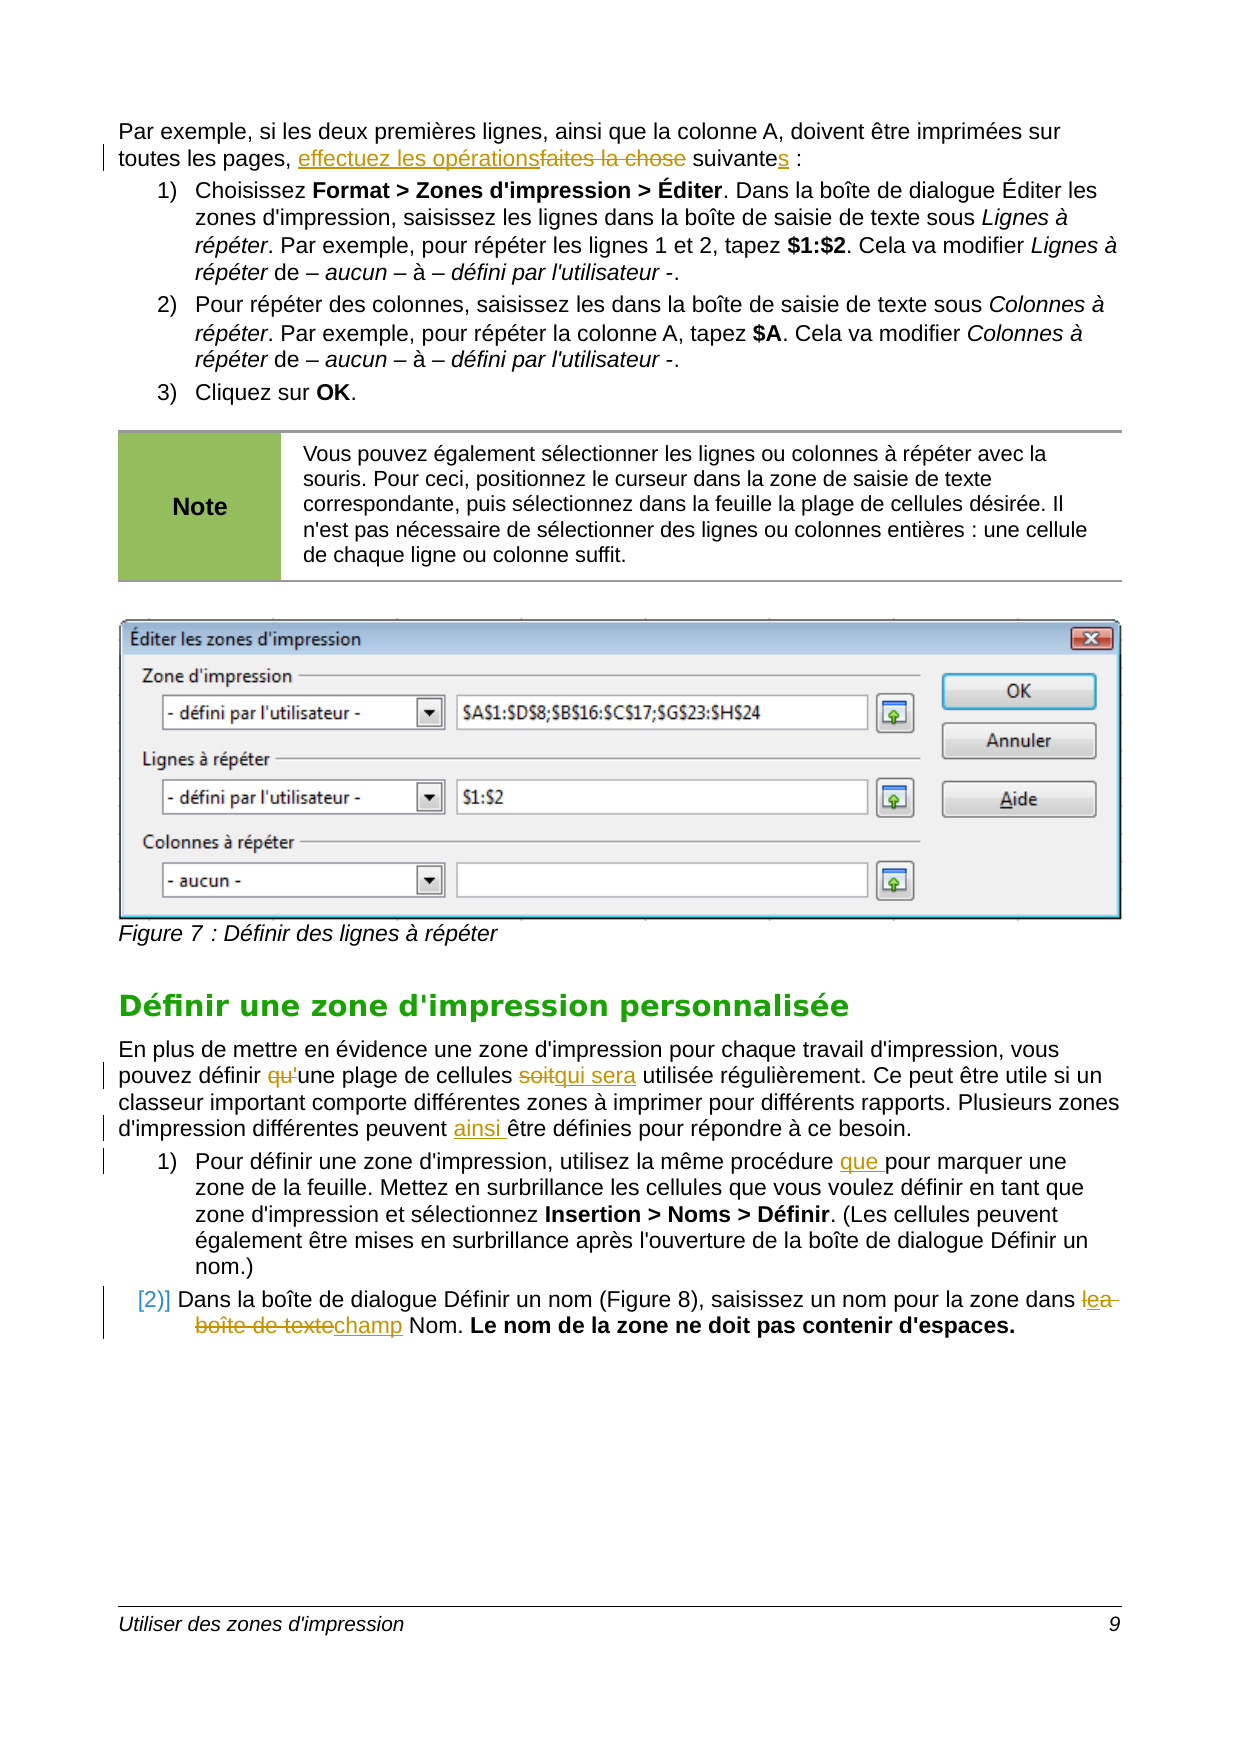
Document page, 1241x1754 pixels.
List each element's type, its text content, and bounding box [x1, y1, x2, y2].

list En plus de mettre en évidence une zone d'impression pour chaque travail d'impression, vous pouvez définir une plage de cellules qui sera utilisée régulièrement. Ce peut être utile si un classeur important comporte différentes zones à imprimer pour différents rapports. Plusieurs zones d'impression différentes peuvent ainsi être définies pour répondre à ce besoin. [118, 1036, 1122, 1141]
table_header Vous pouvez également sélectionner les lignes ou colonnes à répéter avec la souris. Pour ceci, positionnez le curseur dans la zone de saisie de texte correspondante, puis sélectionnez dans la feuille la plage de cellules désirée. Il n'est pas nécessaire de sélectionner des lignes ou colonnes entières : une cellule de chaque ligne ou colonne suffit. [281, 433, 1122, 580]
list Dans la boîte de dialogue Définir un nom (Figure 8), saisissez un nom pour la zone dans echamp Nom. Le nom de la zone ne doit pas contenir d'espaces. [177, 1286, 1122, 1339]
list Choisissez Format > Zones d'impression > Éditer. Dans la boîte de dialogue Éditer les zones d'impression, saisissez les lignes dans la boîte de saisie de texte sous Lignes à répéter. Par exemple, pour répéter les lignes 1 et 2, tapez $1:$2. Cela va modifier Lignes à répéter de – aucun – à – défini par l'utilisateur -. [177, 177, 1122, 285]
list Cliquez sur OK. [177, 379, 1122, 405]
table_header Note [118, 433, 281, 580]
subtitle Définir une zone d'impression personnalisée [118, 990, 1122, 1024]
list Pour définir une zone d'impression, utilisez la même procédure que pour marquer une zone de la feuille. Mettez en surbrillance les cellules que vous voulez définir en tant que zone d'impression et sélectionnez Insertion > Noms > Définir. (Les cellules peuvent également être mises en surbrillance après l'ouverture de la boîte de dialogue Définir un nom.) [177, 1148, 1122, 1280]
picture [118, 618, 1123, 921]
list Par exemple, si les deux premières lignes, ainsi que la colonne A, doivent être imprimées sur toutes les pages, effectuez les opérations suivantes : [118, 118, 1122, 171]
list Pour répéter des colonnes, saisissez les dans la boîte de saisie de texte sous Colonnes à répéter. Par exemple, pour répéter la colonne A, tapez $A. Cela va modifier Colonnes à répéter de – aucun – à – défini par l'utilisateur -. [177, 291, 1122, 373]
text Figure 7 : Définir des lignes à répéter [118, 921, 1122, 946]
